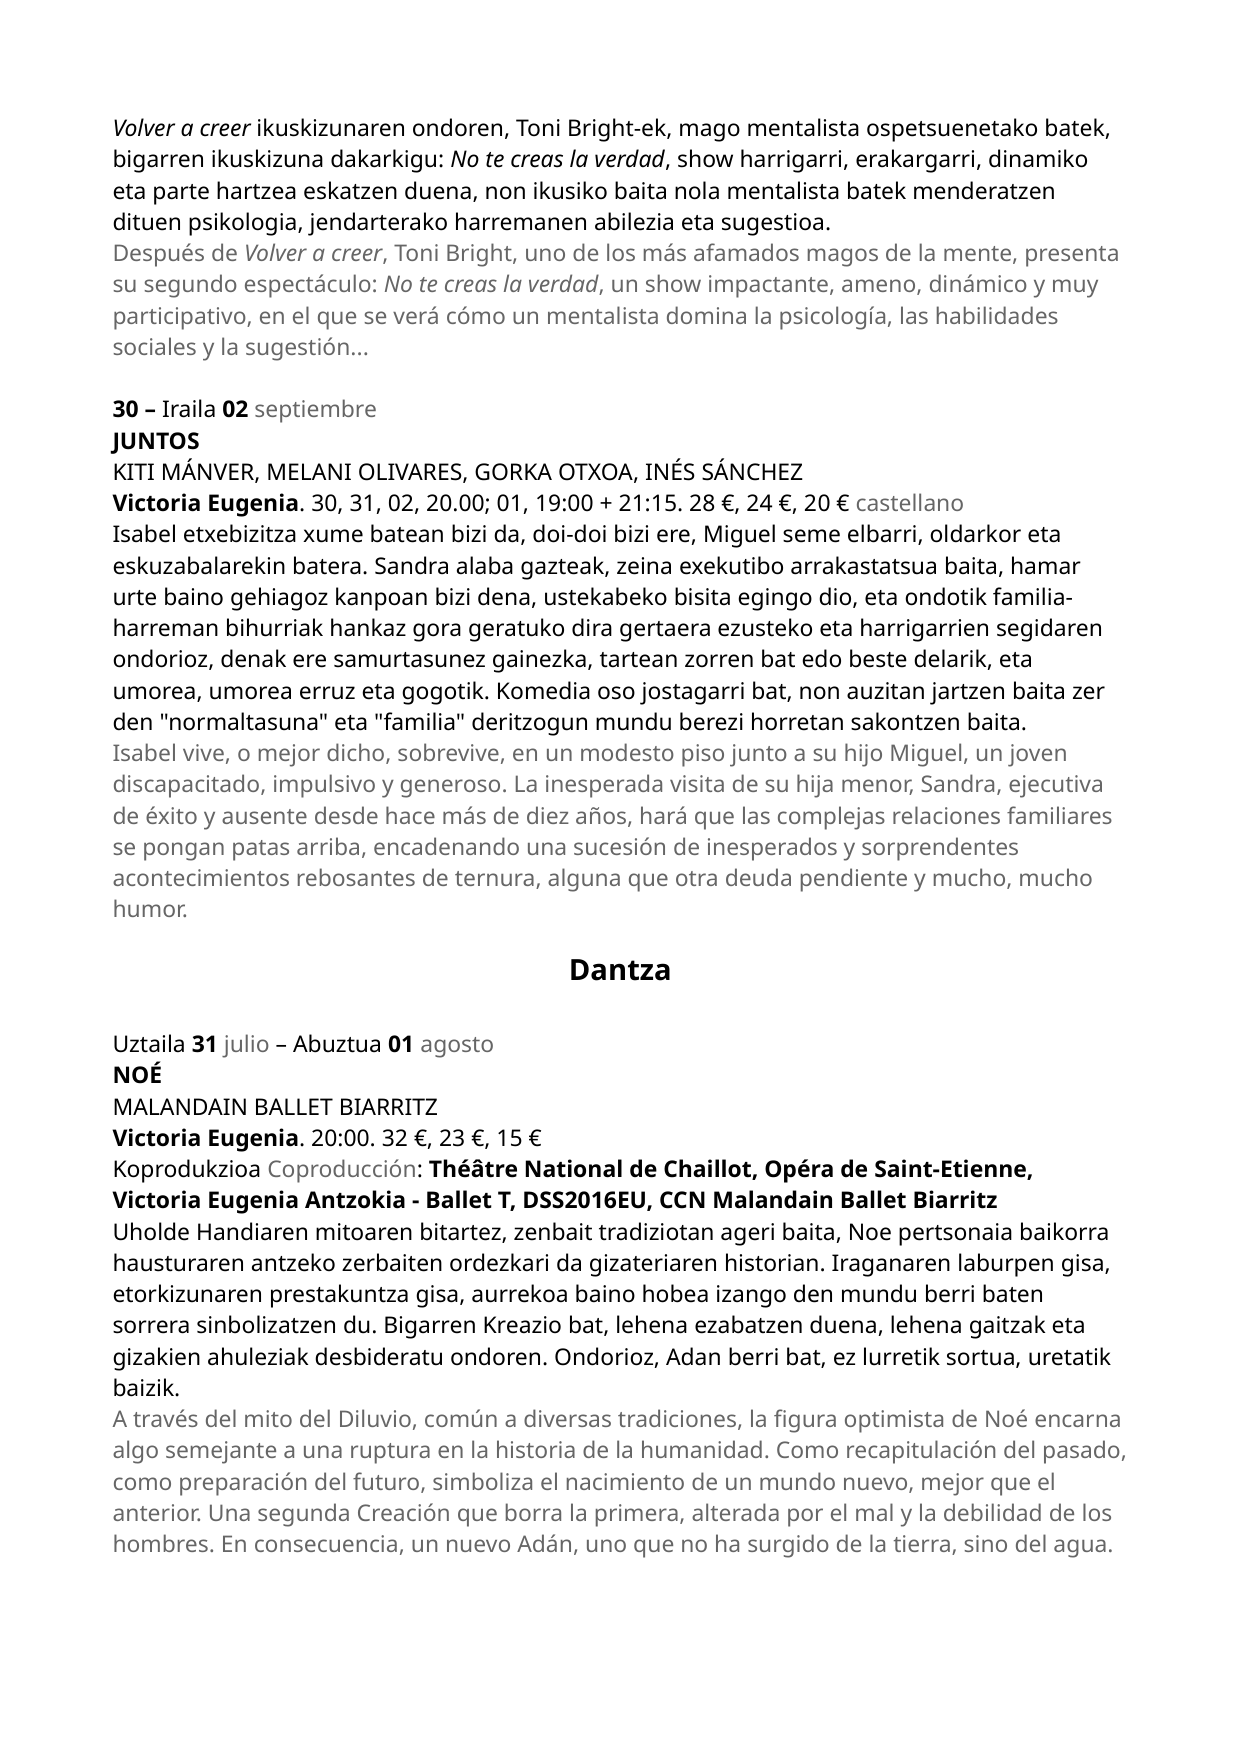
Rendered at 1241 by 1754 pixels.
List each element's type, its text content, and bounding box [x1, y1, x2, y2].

text Uholde Handiaren mitoaren bitartez, zenbait tradiziotan ageri baita, Noe pertsonaia baikorra hausturaren antzeko zerbaiten ordezkari da gizateriaren historian. Iraganaren laburpen gisa, etorkizunaren prestakuntza gisa, aurrekoa baino hobea izango den mundu berri baten sorrera sinbolizatzen du. Bigarren Kreazio bat, lehena ezabatzen duena, lehena gaitzak eta gizakien ahuleziak desbideratu ondoren. Ondorioz, Adan berri bat, ez lurretik sortua, uretatik baizik. [112, 1216, 1128, 1403]
text Dantza [112, 949, 1128, 988]
subtitle 30 – Iraila 02 septiembre [112, 393, 1128, 425]
text Victoria Eugenia. 30, 31, 02, 20.00; 01, 19:00 + 21:15. 28 €, 24 €, 20 € castellano [112, 487, 1128, 518]
subtitle Kiti mánver, melani olivares, gorka otxoa, inés sánchez [112, 456, 1128, 487]
text Victoria Eugenia. 20:00. 32 €, 23 €, 15 € [112, 1122, 1128, 1153]
text malandain ballet biarritz [112, 1091, 1128, 1122]
subtitle juntos [112, 425, 1128, 456]
text Después de Volver a creer, Toni Bright, uno de los más afamados magos de la mente, presenta su segundo espectáculo: No te creas la verdad, un show impactante, ameno, dinámico y muy participativo, en el que se verá cómo un mentalista domina la psicología, las habilidades sociales y la sugestión... [112, 237, 1128, 362]
text Isabel vive, o mejor dicho, sobrevive, en un modesto piso junto a su hijo Miguel, un joven discapacitado, impulsivo y generoso. La inesperada visita de su hija menor, Sandra, ejecutiva de éxito y ausente desde hace más de diez años, hará que las complejas relaciones familiares se pongan patas arriba, encadenando una sucesión de inesperados y sorprendentes acontecimientos rebosantes de ternura, alguna que otra deuda pendiente y mucho, mucho humor. [112, 737, 1128, 925]
text Isabel etxebizitza xume batean bizi da, doi-doi bizi ere, Miguel seme elbarri, oldarkor eta eskuzabalarekin batera. Sandra alaba gazteak, zeina exekutibo arrakastatsua baita, hamar urte baino gehiagoz kanpoan bizi dena, ustekabeko bisita egingo dio, eta ondotik familia-harreman bihurriak hankaz gora geratuko dira gertaera ezusteko eta harrigarrien segidaren ondorioz, denak ere samurtasunez gainezka, tartean zorren bat edo beste delarik, eta umorea, umorea erruz eta gogotik. Komedia oso jostagarri bat, non auzitan jartzen baita zer den "normaltasuna" eta "familia" deritzogun mundu berezi horretan sakontzen baita. [112, 518, 1128, 737]
text NOÉ [112, 1059, 1128, 1091]
text A través del mito del Diluvio, común a diversas tradiciones, la figura optimista de Noé encarna algo semejante a una ruptura en la historia de la humanidad. Como recapitulación del pasado, como preparación del futuro, simboliza el nacimiento de un mundo nuevo, mejor que el anterior. Una segunda Creación que borra la primera, alterada por el mal y la debilidad de los hombres. En consecuencia, un nuevo Adán, uno que no ha surgido de la tierra, sino del agua. [112, 1403, 1128, 1559]
subtitle Uztaila 31 julio – Abuztua 01 agosto [112, 1028, 1128, 1059]
text Volver a creer ikuskizunaren ondoren, Toni Bright-ek, mago mentalista ospetsuenetako batek, bigarren ikuskizuna dakarkigu: No te creas la verdad, show harrigarri, erakargarri, dinamiko eta parte hartzea eskatzen duena, non ikusiko baita nola mentalista batek menderatzen dituen psikologia, jendarterako harremanen abilezia eta sugestioa. [112, 112, 1128, 237]
text Koprodukzioa Coproducción: Théâtre National de Chaillot, Opéra de Saint-Etienne, Victoria Eugenia Antzokia - Ballet T, DSS2016EU, CCN Malandain Ballet Biarritz [112, 1153, 1128, 1216]
